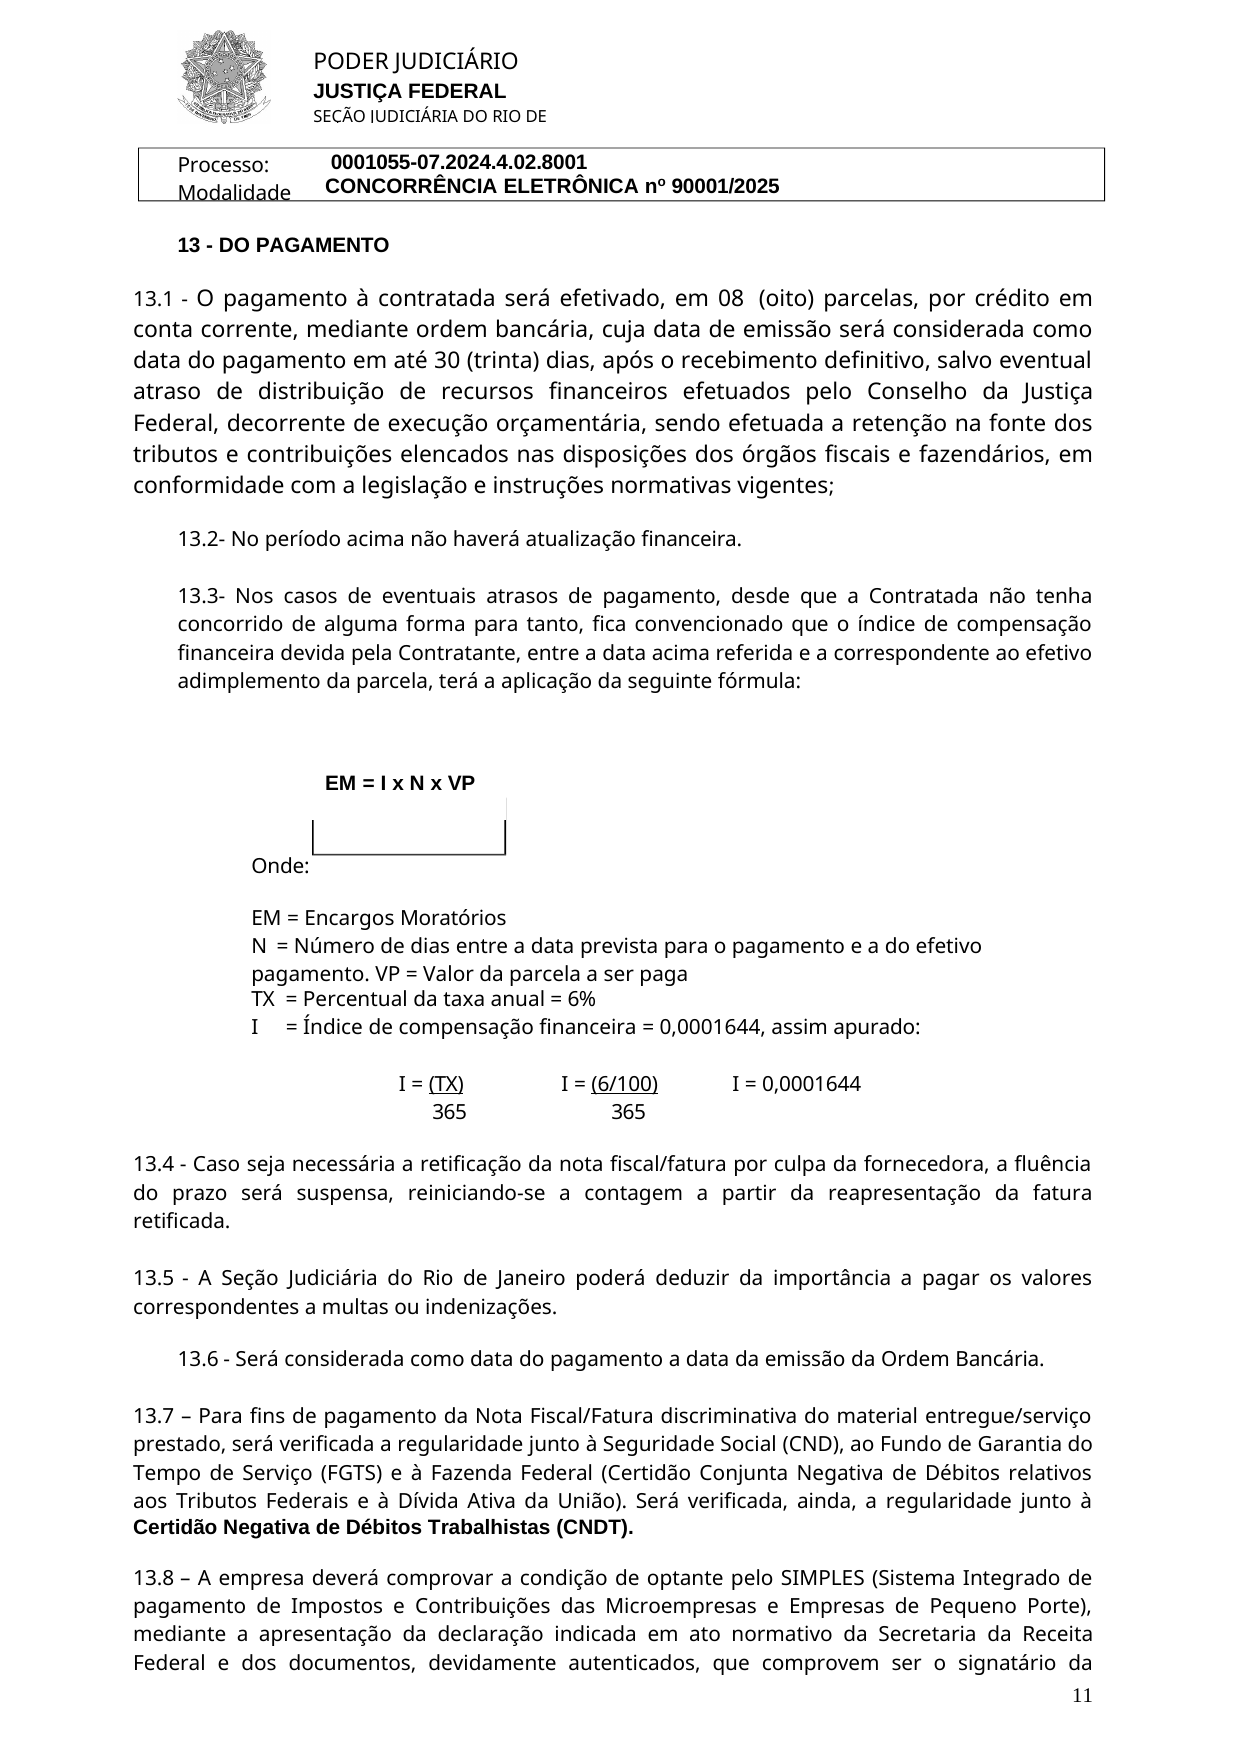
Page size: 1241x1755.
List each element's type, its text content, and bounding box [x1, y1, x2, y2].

list – A empresa deverá comprovar a condição de optante pelo SIMPLES (Sistema Integrado de pagamento de Impostos e Contribuições das Microempresas e Empresas de Pequeno Porte), mediante a apresentação da declaração indicada em ato normativo da Secretaria da Receita Federal e dos documentos, devidamente autenticados, que comprovem ser o signatário da [133, 1563, 1093, 1676]
text EM = Encargos Moratórios [251, 903, 1137, 931]
list - Será considerada como data do pagamento a data da emissão da Ordem Bancária. [177, 1344, 1137, 1372]
text EM = I x N x VP [325, 771, 506, 795]
list – Para fins de pagamento da Nota Fiscal/Fatura discriminativa do material entregue/serviço prestado, será verificada a regularidade junto à Seguridade Social (CND), ao Fundo de Garantia do Tempo de Serviço (FGTS) e à Fazenda Federal (Certidão Conjunta Negativa de Débitos relativos aos Tributos Federais e à Dívida Ativa da União). Será verificada, ainda, a regularidade junto à Certidão Negativa de Débitos Trabalhistas (CNDT). [133, 1401, 1093, 1539]
list - A Seção Judiciária do Rio de Janeiro poderá deduzir da importância a pagar os valores correspondentes a multas ou indenizações. [133, 1263, 1093, 1320]
text Onde: [251, 851, 1137, 879]
text I = (TX) I = (6/100) I = 0,0001644 [399, 1069, 1137, 1097]
text 365 365 [432, 1097, 1137, 1126]
list - O pagamento à contratada será efetivado, em 08 (oito) parcelas, por crédito em conta corrente, mediante ordem bancária, cuja data de emissão será considerada como data do pagamento em até 30 (trinta) dias, após o recebimento definitivo, salvo eventual atraso de distribuição de recursos financeiros efetuados pelo Conselho da Justiça Federal, decorrente de execução orçamentária, sendo efetuada a retenção na fonte dos tributos e contribuições elencados nas disposições dos órgãos fiscais e fazendários, em conformidade com a legislação e instruções normativas vigentes; [133, 281, 1094, 500]
text TX = Percentual da taxa anual = 6% [251, 988, 1137, 1012]
text 13.2- No período acima não haverá atualização financeira. [177, 524, 1137, 552]
text N = Número de dias entre a data prevista para o pagamento e a do efetivo pagamento. VP = Valor da parcela a ser paga [251, 931, 1081, 988]
list - DO PAGAMENTO [177, 233, 1137, 257]
text 13.3- Nos casos de eventuais atrasos de pagamento, desde que a Contratada não tenha concorrido de alguma forma para tanto, fica convencionado que o índice de compensação financeira devida pela Contratante, entre a data acima referida e a correspondente ao efetivo adimplemento da parcela, terá a aplicação da seguinte fórmula: [177, 581, 1093, 695]
text I = Índice de compensação financeira = 0,0001644, assim apurado: [251, 1012, 1137, 1040]
list - Caso seja necessária a retificação da nota fiscal/fatura por culpa da fornecedora, a fluência do prazo será suspensa, reiniciando-se a contagem a partir da reapresentação da fatura retificada. [133, 1149, 1093, 1235]
